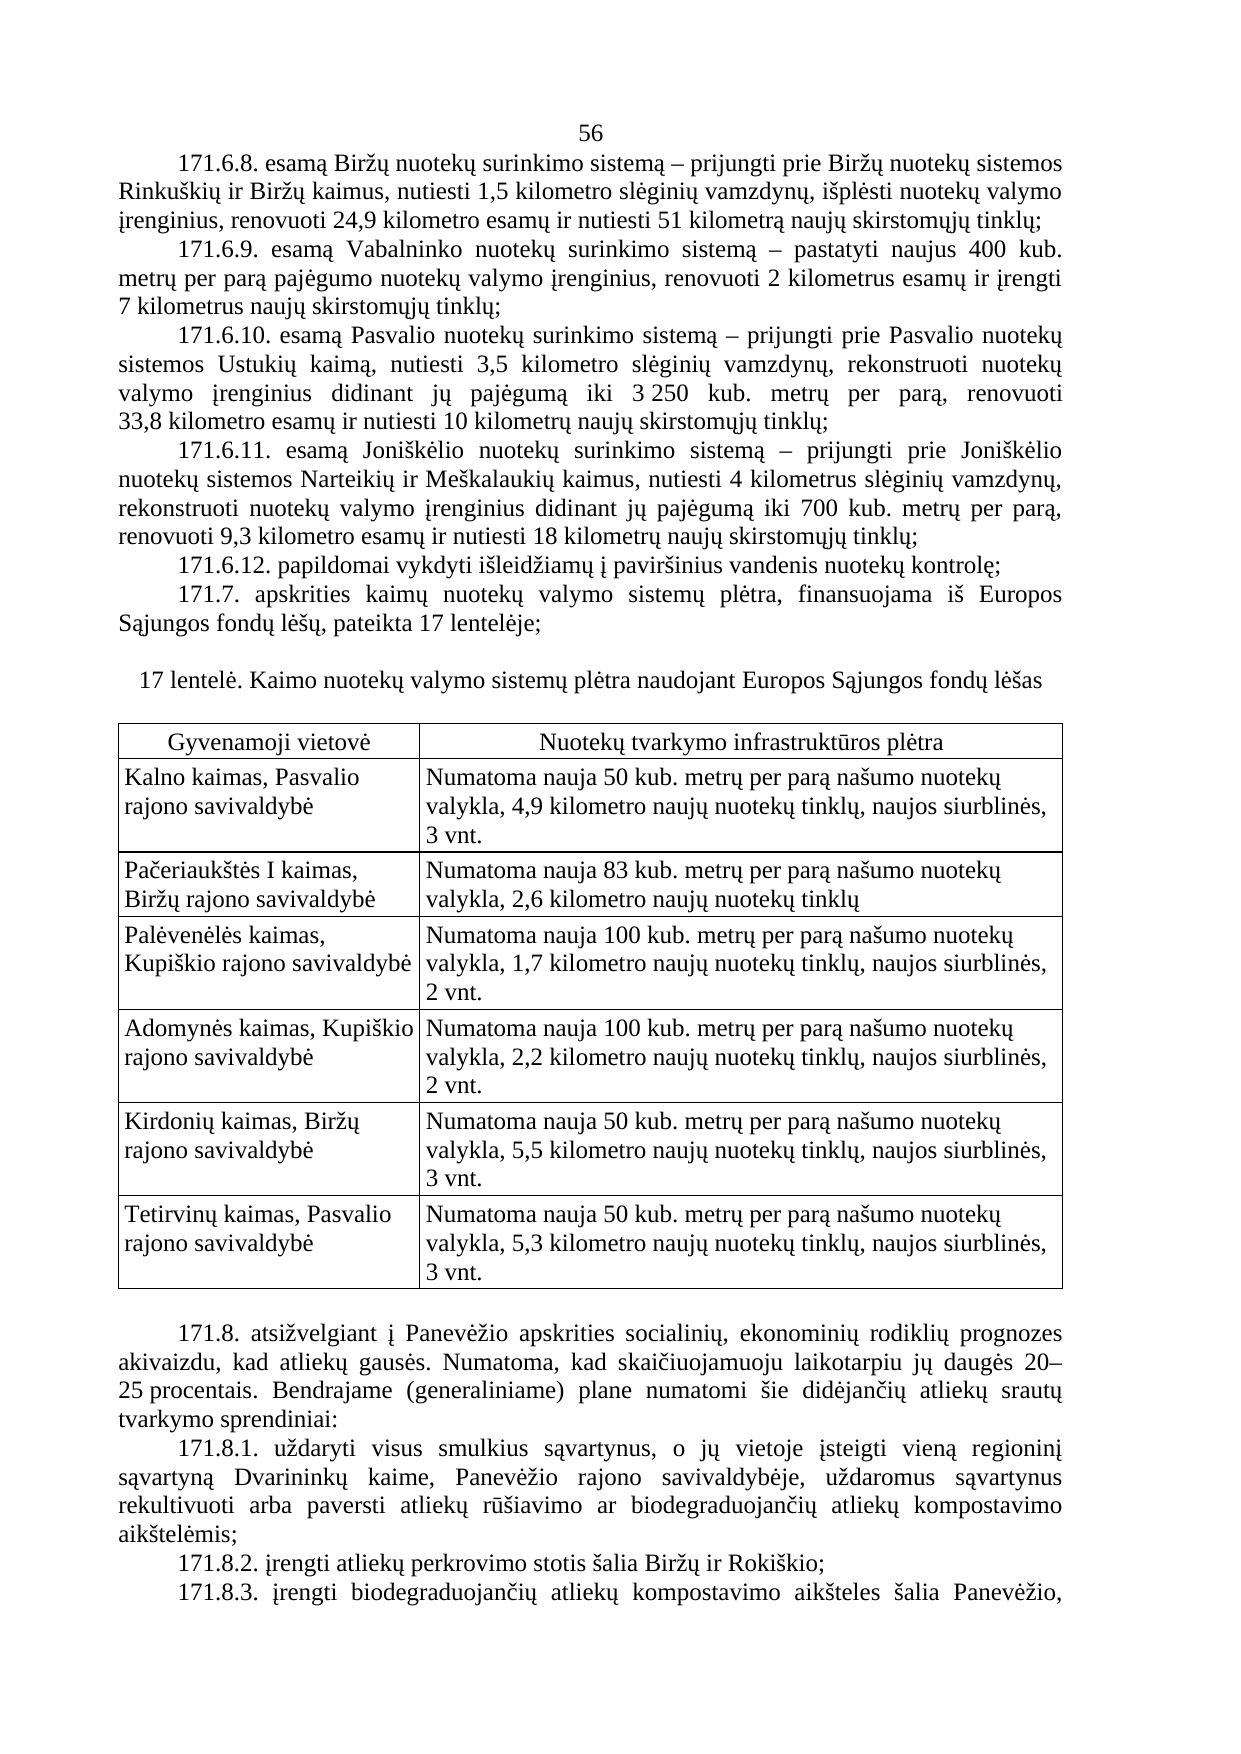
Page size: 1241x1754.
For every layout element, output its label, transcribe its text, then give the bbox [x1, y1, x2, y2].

table_cell Tetirvinų kaimas, Pasvalio rajono savivaldybė [119, 1196, 419, 1288]
text 171.7. apskrities kaimų nuotekų valymo sistemų plėtra, finansuojama iš Europos Sąjungos fondų lėšų, pateikta 17 lentelėje; [118, 579, 1063, 636]
text 171.6.12. papildomai vykdyti išleidžiamų į paviršinius vandenis nuotekų kontrolę; [118, 550, 1063, 579]
text 171.6.8. esamą Biržų nuotekų surinkimo sistemą – prijungti prie Biržų nuotekų sistemos Rinkuškių ir Biržų kaimus, nutiesti 1,5 kilometro slėginių vamzdynų, išplėsti nuotekų valymo įrenginius, renovuoti 24,9 kilometro esamų ir nutiesti 51 kilometrą naujų skirstomųjų tinklų; [118, 148, 1063, 234]
text 171.8.1. uždaryti visus smulkius sąvartynus, o jų vietoje įsteigti vieną regioninį sąvartyną Dvarininkų kaime, Panevėžio rajono savivaldybėje, uždaromus sąvartynus rekultivuoti arba paversti atliekų rūšiavimo ar biodegraduojančių atliekų kompostavimo aikštelėmis; [118, 1433, 1063, 1548]
table_cell Numatoma nauja 100 kub. metrų per parą našumo nuotekų valykla, 2,2 kilometro naujų nuotekų tinklų, naujos siurblinės, 2 vnt. [420, 1010, 1062, 1102]
table_header Gyvenamoji vietovė [119, 724, 419, 758]
text 171.8.3. įrengti biodegraduojančių atliekų kompostavimo aikšteles šalia Panevėžio, [118, 1577, 1063, 1606]
table_cell Adomynės kaimas, Kupiškio rajono savivaldybė [119, 1010, 419, 1102]
text 171.6.9. esamą Vabalninko nuotekų surinkimo sistemą – pastatyti naujus 400 kub. metrų per parą pajėgumo nuotekų valymo įrenginius, renovuoti 2 kilometrus esamų ir įrengti 7 kilometrus naujų skirstomųjų tinklų; [118, 234, 1063, 320]
table_header Nuotekų tvarkymo infrastruktūros plėtra [420, 724, 1062, 758]
table_cell Numatoma nauja 100 kub. metrų per parą našumo nuotekų valykla, 1,7 kilometro naujų nuotekų tinklų, naujos siurblinės, 2 vnt. [420, 917, 1062, 1009]
table_cell Numatoma nauja 50 kub. metrų per parą našumo nuotekų valykla, 4,9 kilometro naujų nuotekų tinklų, naujos siurblinės, 3 vnt. [420, 759, 1062, 851]
table_cell Kalno kaimas, Pasvalio rajono savivaldybė [119, 759, 419, 851]
table_cell Numatoma nauja 50 kub. metrų per parą našumo nuotekų valykla, 5,3 kilometro naujų nuotekų tinklų, naujos siurblinės, 3 vnt. [420, 1196, 1062, 1288]
text 171.8.2. įrengti atliekų perkrovimo stotis šalia Biržų ir Rokiškio; [118, 1548, 1063, 1577]
text 171.8. atsižvelgiant į Panevėžio apskrities socialinių, ekonominių rodiklių prognozes akivaizdu, kad atliekų gausės. Numatoma, kad skaičiuojamuoju laikotarpiu jų daugės 20–25 procentais. Bendrajame (generaliniame) plane numatomi šie didėjančių atliekų srautų tvarkymo sprendiniai: [118, 1318, 1063, 1433]
text 171.6.11. esamą Joniškėlio nuotekų surinkimo sistemą – prijungti prie Joniškėlio nuotekų sistemos Narteikių ir Meškalaukių kaimus, nutiesti 4 kilometrus slėginių vamzdynų, rekonstruoti nuotekų valymo įrenginius didinant jų pajėgumą iki 700 kub. metrų per parą, renovuoti 9,3 kilometro esamų ir nutiesti 18 kilometrų naujų skirstomųjų tinklų; [118, 435, 1063, 550]
text 17 lentelė. Kaimo nuotekų valymo sistemų plėtra naudojant Europos Sąjungos fondų lėšas [118, 665, 1063, 694]
table_cell Palėvenėlės kaimas, Kupiškio rajono savivaldybė [119, 917, 419, 1009]
table_cell Numatoma nauja 83 kub. metrų per parą našumo nuotekų valykla, 2,6 kilometro naujų nuotekų tinklų [420, 853, 1062, 916]
text 171.6.10. esamą Pasvalio nuotekų surinkimo sistemą – prijungti prie Pasvalio nuotekų sistemos Ustukių kaimą, nutiesti 3,5 kilometro slėginių vamzdynų, rekonstruoti nuotekų valymo įrenginius didinant jų pajėgumą iki 3 250 kub. metrų per parą, renovuoti 33,8 kilometro esamų ir nutiesti 10 kilometrų naujų skirstomųjų tinklų; [118, 320, 1063, 435]
table_cell Pačeriaukštės I kaimas, Biržų rajono savivaldybė [119, 853, 419, 916]
table_cell Kirdonių kaimas, Biržų rajono savivaldybė [119, 1103, 419, 1195]
table_cell Numatoma nauja 50 kub. metrų per parą našumo nuotekų valykla, 5,5 kilometro naujų nuotekų tinklų, naujos siurblinės, 3 vnt. [420, 1103, 1062, 1195]
